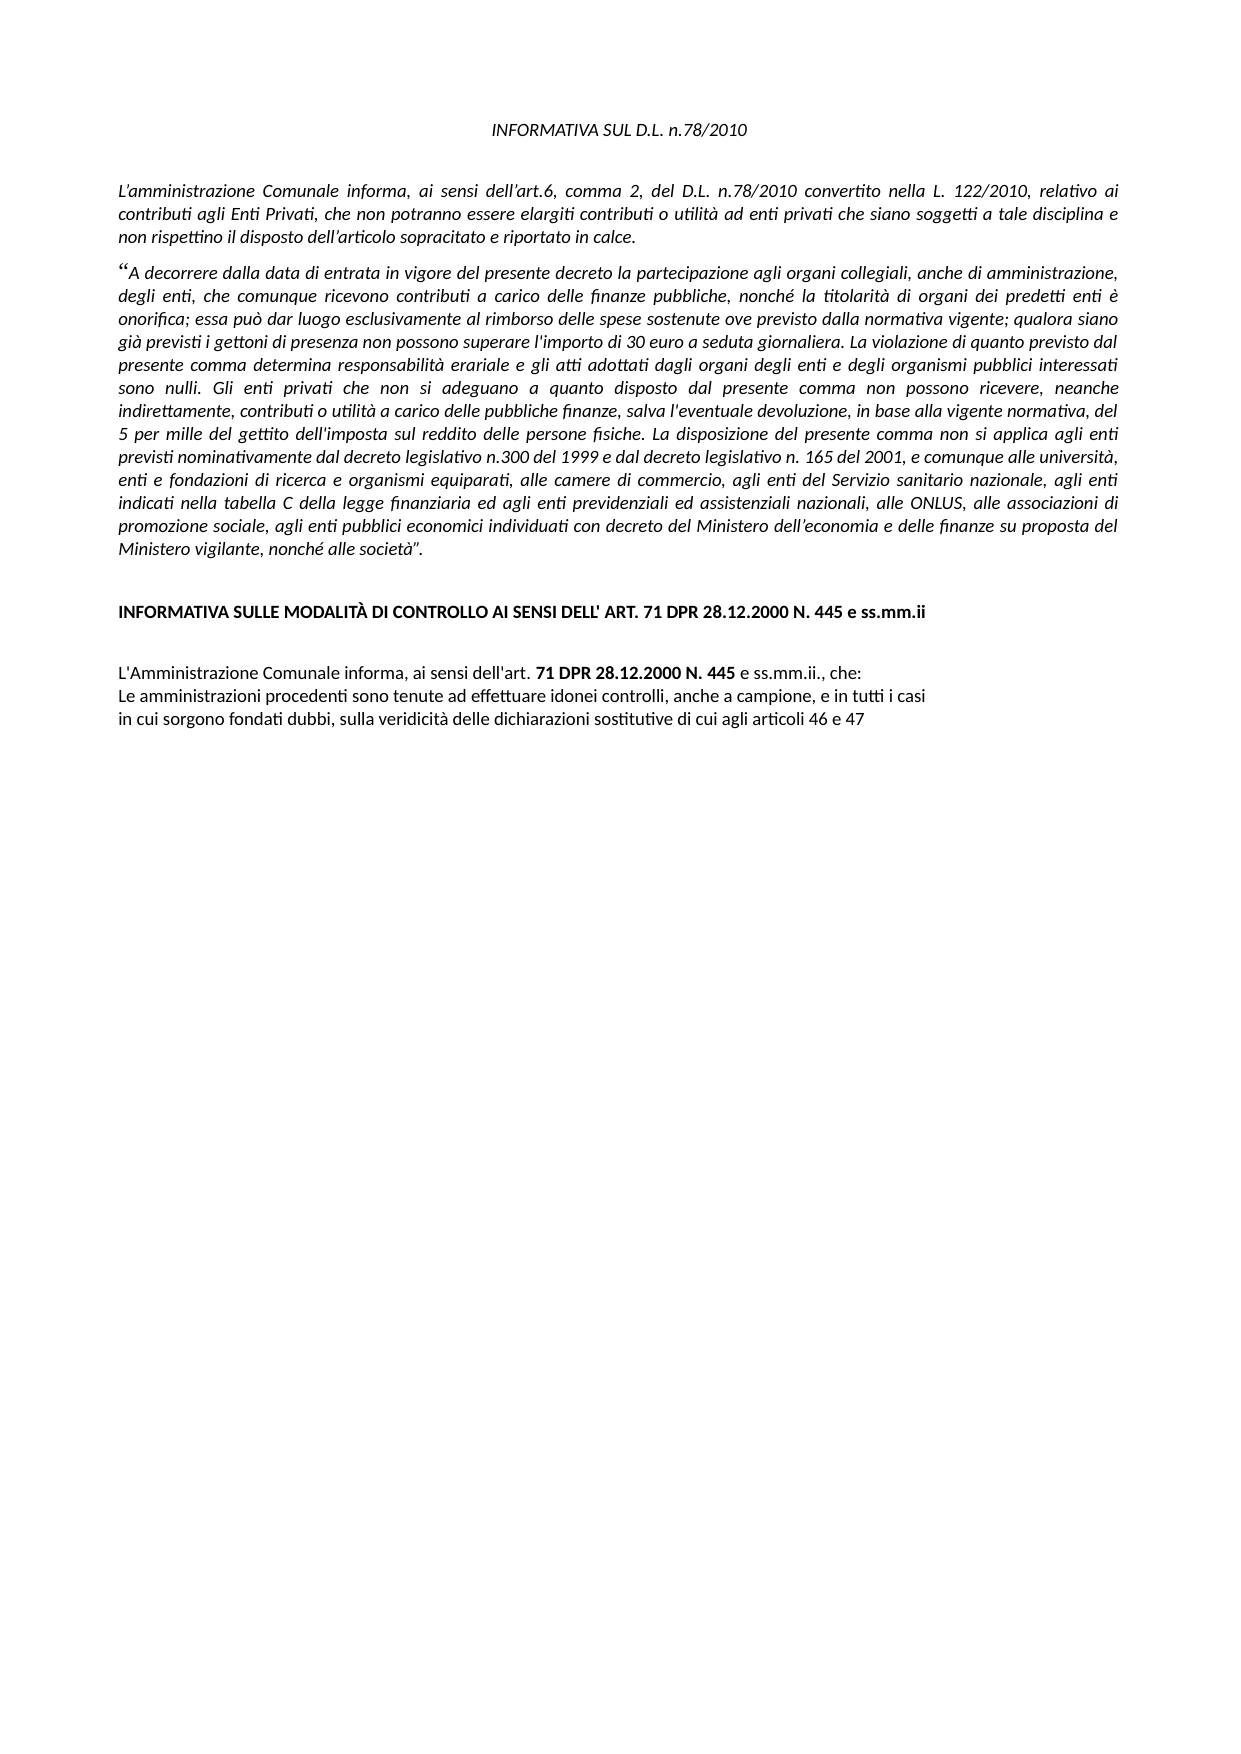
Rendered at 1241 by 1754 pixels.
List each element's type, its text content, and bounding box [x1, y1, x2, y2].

text L’amministrazione Comunale informa, ai sensi dell’art.6, comma 2, del D.L. n.78/2010 convertito nella L. 122/2010, relativo ai contributi agli Enti Privati, che non potranno essere elargiti contributi o utilità ad enti privati che siano soggetti a tale disciplina e non rispettino il disposto dell’articolo sopracitato e riportato in calce. [118, 179, 1122, 248]
text INFORMATIVA SUL D.L. n.78/2010 [118, 118, 1122, 141]
text L'Amministrazione Comunale informa, ai sensi dell'art. 71 DPR 28.12.2000 N. 445 e ss.mm.ii., che: [118, 661, 1122, 684]
text Le amministrazioni procedenti sono tenute ad effettuare idonei controlli, anche a campione, e in tutti i casi [118, 684, 1122, 707]
text “A decorrere dalla data di entrata in vigore del presente decreto la partecipazione agli organi collegiali, anche di amministrazione, degli enti, che comunque ricevono contributi a carico delle finanze pubbliche, nonché la titolarità di organi dei predetti enti è onorifica; essa può dar luogo esclusivamente al rimborso delle spese sostenute ove previsto dalla normativa vigente; qualora siano già previsti i gettoni di presenza non possono superare l'importo di 30 euro a seduta giornaliera. La violazione di quanto previsto dal presente comma determina responsabilità erariale e gli atti adottati dagli organi degli enti e degli organismi pubblici interessati sono nulli. Gli enti privati che non si adeguano a quanto disposto dal presente comma non possono ricevere, neanche indirettamente, contributi o utilità a carico delle pubbliche finanze, salva l'eventuale devoluzione, in base alla vigente normativa, del 5 per mille del gettito dell'imposta sul reddito delle persone fisiche. La disposizione del presente comma non si applica agli enti previsti nominativamente dal decreto legislativo n.300 del 1999 e dal decreto legislativo n. 165 del 2001, e comunque alle università, enti e fondazioni di ricerca e organismi equiparati, alle camere di commercio, agli enti del Servizio sanitario nazionale, agli enti indicati nella tabella C della legge finanziaria ed agli enti previdenziali ed assistenziali nazionali, alle ONLUS, alle associazioni di promozione sociale, agli enti pubblici economici individuati con decreto del Ministero dell’economia e delle finanze su proposta del Ministero vigilante, nonché alle società”. [118, 257, 1122, 560]
text INFORMATIVA SULLE MODALITÀ DI CONTROLLO AI SENSI DELL' ART. 71 DPR 28.12.2000 N. 445 e ss.mm.ii [118, 600, 1122, 623]
text in cui sorgono fondati dubbi, sulla veridicità delle dichiarazioni sostitutive di cui agli articoli 46 e 47 [118, 707, 1122, 730]
